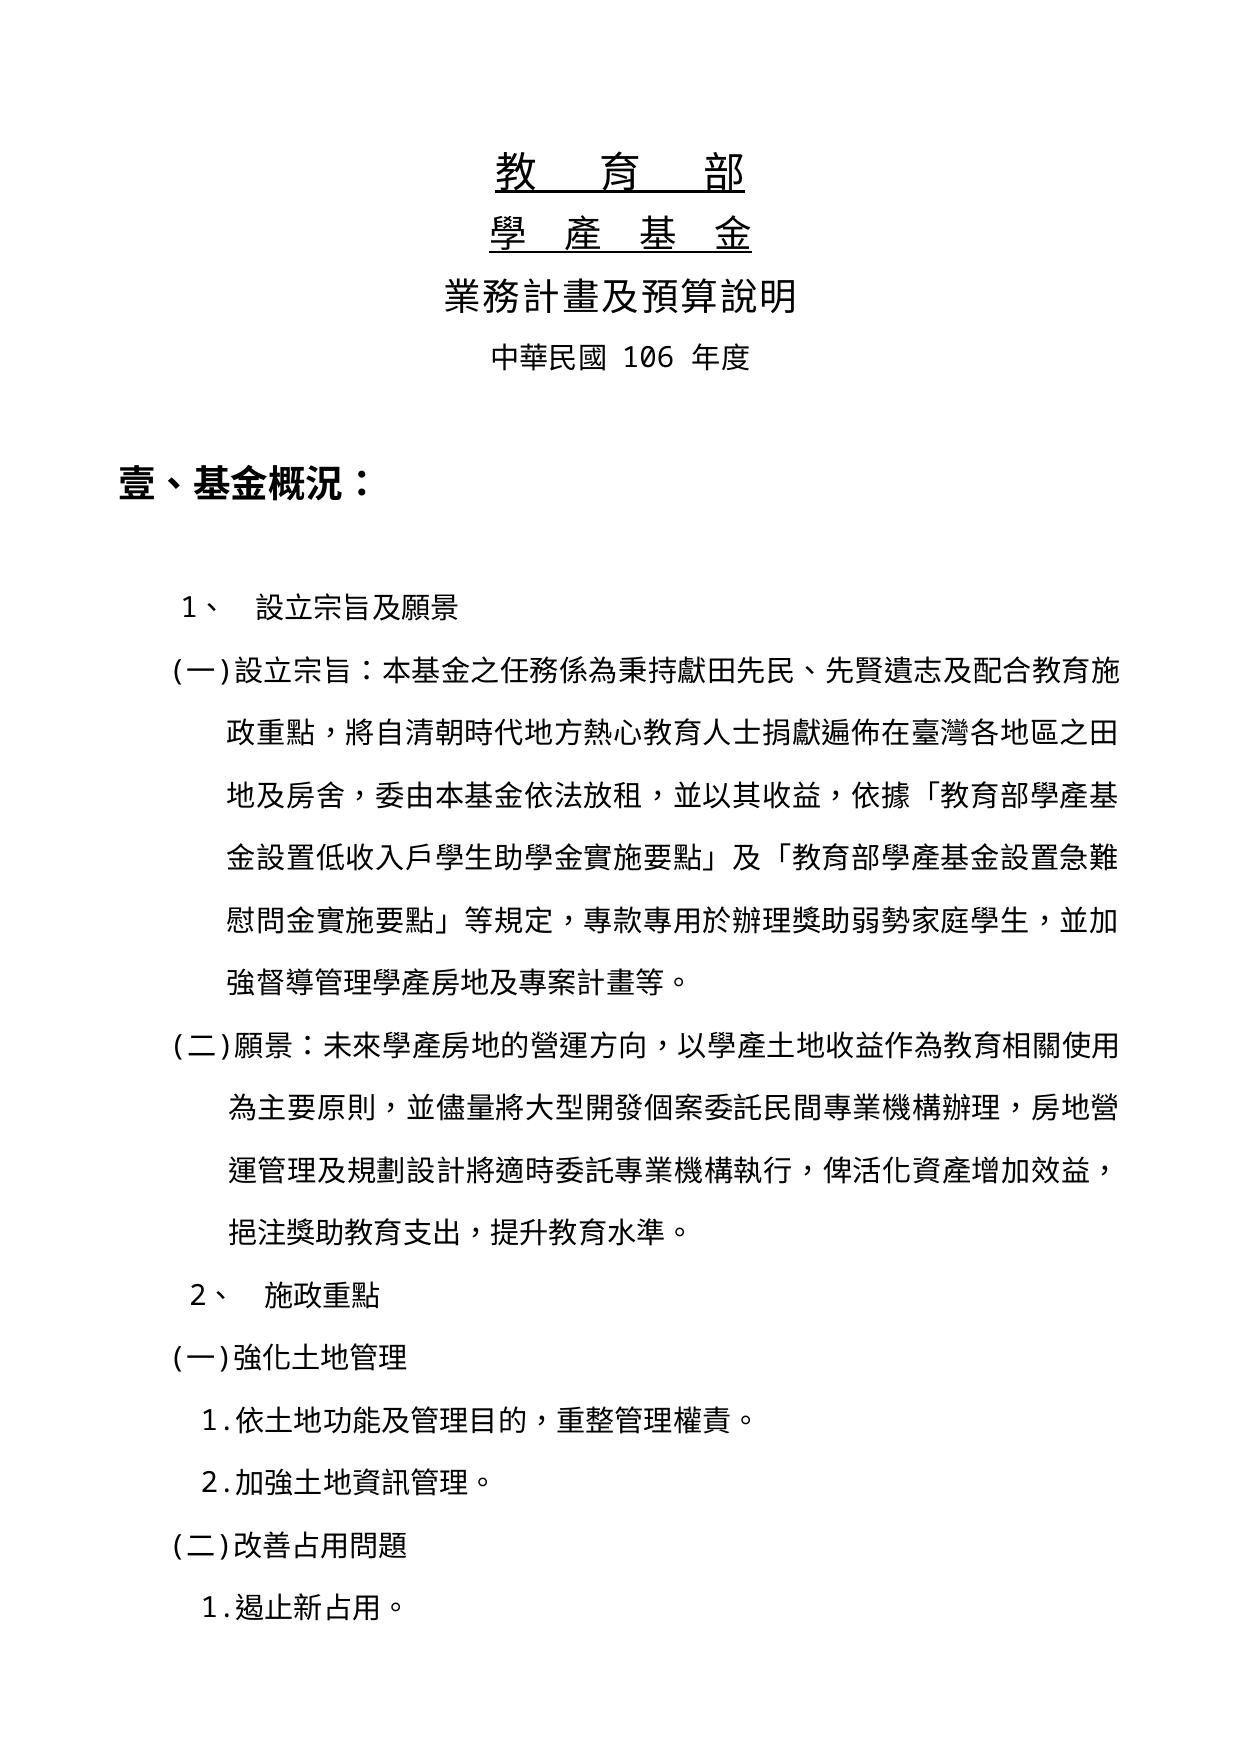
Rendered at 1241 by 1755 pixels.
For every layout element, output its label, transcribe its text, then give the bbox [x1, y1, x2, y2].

list 施政重點 [189, 1252, 1122, 1314]
text 1.依土地功能及管理目的，重整管理權責。 [133, 1377, 1122, 1439]
text 業務計畫及預算說明 [118, 252, 1122, 314]
text (二)改善占用問題 [169, 1502, 1122, 1564]
text (一)強化土地管理 [169, 1314, 1122, 1377]
text (二)願景：未來學產房地的營運方向，以學產土地收益作為教育相關使用為主要原則，並儘量將大型開發個案委託民間專業機構辦理，房地營運管理及規劃設計將適時委託專業機構執行，俾活化資產增加效益，挹注獎助教育支出，提升教育水準。 [169, 1002, 1122, 1252]
text 2.加強土地資訊管理。 [133, 1439, 1122, 1502]
list 設立宗旨及願景 [180, 564, 1122, 627]
list 基金概況： [118, 439, 1122, 502]
text 教 育 部 [118, 127, 1122, 189]
text 學 產 基 金 [118, 189, 1122, 252]
text 1.遏止新占用。 [133, 1564, 1122, 1627]
text 中華民國 106 年度 [118, 314, 1122, 377]
text (一)設立宗旨：本基金之任務係為秉持獻田先民、先賢遺志及配合教育施政重點，將自清朝時代地方熱心教育人士捐獻遍佈在臺灣各地區之田地及房舍，委由本基金依法放租，並以其收益，依據「教育部學產基金設置低收入戶學生助學金實施要點」及「教育部學產基金設置急難慰問金實施要點」等規定，專款專用於辦理獎助弱勢家庭學生，並加強督導管理學產房地及專案計畫等。 [169, 627, 1122, 1002]
